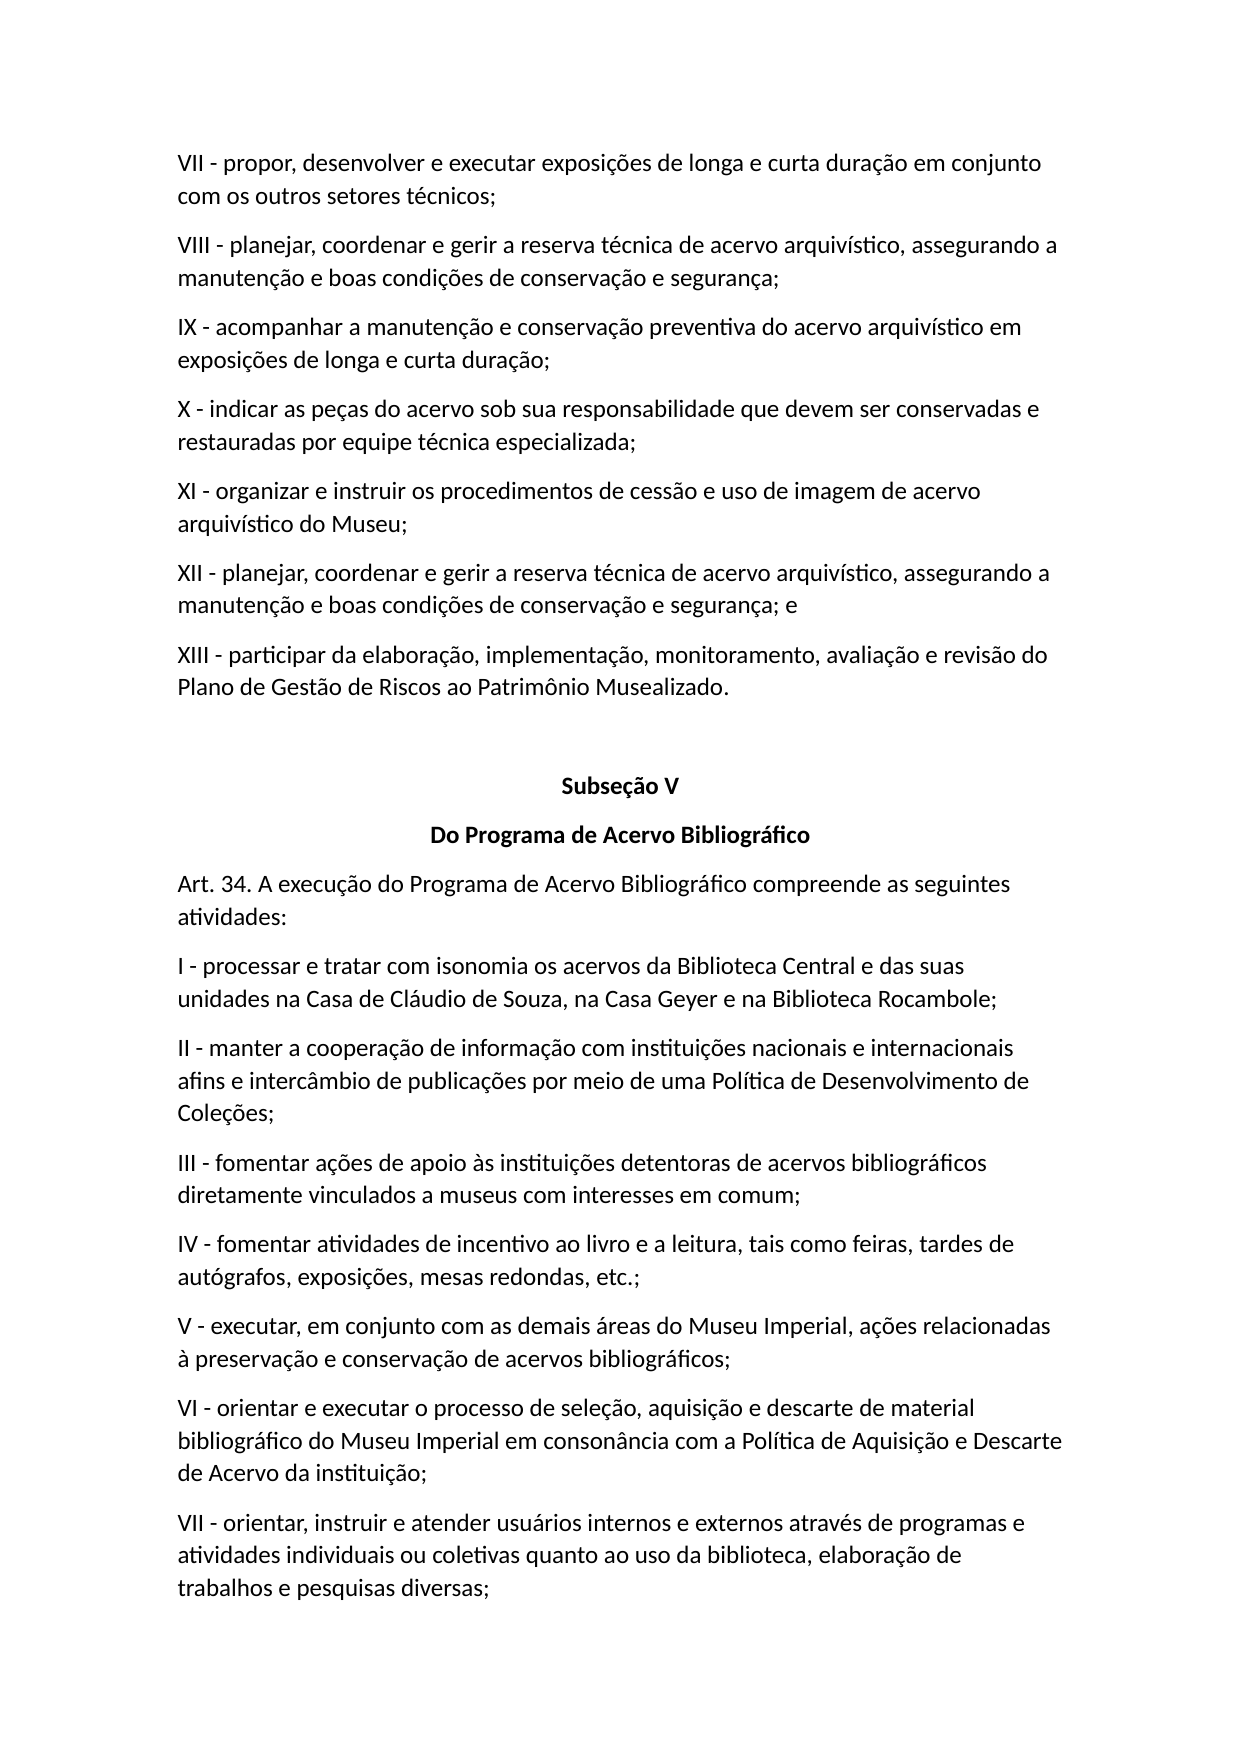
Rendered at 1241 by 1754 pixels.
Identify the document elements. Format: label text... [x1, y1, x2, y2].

text IV - fomentar atividades de incentivo ao livro e a leitura, tais como feiras, tardes de autógrafos, exposições, mesas redondas, etc.; [177, 1229, 1063, 1292]
text VII - orientar, instruir e atender usuários internos e externos através de programas e atividades individuais ou coletivas quanto ao uso da biblioteca, elaboração de trabalhos e pesquisas diversas; [177, 1507, 1063, 1603]
text XIII - participar da elaboração, implementação, monitoramento, avaliação e revisão do Plano de Gestão de Riscos ao Patrimônio Musealizado. [177, 639, 1063, 702]
text VI - orientar e executar o processo de seleção, aquisição e descarte de material bibliográfico do Museu Imperial em consonância com a Política de Aquisição e Descarte de Acervo da instituição; [177, 1392, 1063, 1488]
text Do Programa de Acervo Bibliográfico [177, 819, 1063, 850]
text Subseção V [177, 770, 1063, 801]
text III - fomentar ações de apoio às instituições detentoras de acervos bibliográficos diretamente vinculados a museus com interesses em comum; [177, 1147, 1063, 1210]
text Art. 34. A execução do Programa de Acervo Bibliográfico compreende as seguintes atividades: [177, 868, 1063, 932]
text X - indicar as peças do acervo sob sua responsabilidade que devem ser conservadas e restauradas por equipe técnica especializada; [177, 393, 1063, 456]
text XII - planejar, coordenar e gerir a reserva técnica de acervo arquivístico, assegurando a manutenção e boas condições de conservação e segurança; e [177, 557, 1063, 620]
text IX - acompanhar a manutenção e conservação preventiva do acervo arquivístico em exposições de longa e curta duração; [177, 311, 1063, 374]
text II - manter a cooperação de informação com instituições nacionais e internacionais afins e intercâmbio de publicações por meio de uma Política de Desenvolvimento de Coleções; [177, 1032, 1063, 1128]
text V - executar, em conjunto com as demais áreas do Museu Imperial, ações relacionadas à preservação e conservação de acervos bibliográficos; [177, 1311, 1063, 1374]
text VII - propor, desenvolver e executar exposições de longa e curta duração em conjunto com os outros setores técnicos; [177, 148, 1063, 211]
text XI - organizar e instruir os procedimentos de cessão e uso de imagem de acervo arquivístico do Museu; [177, 475, 1063, 538]
text VIII - planejar, coordenar e gerir a reserva técnica de acervo arquivístico, assegurando a manutenção e boas condições de conservação e segurança; [177, 229, 1063, 293]
text I - processar e tratar com isonomia os acervos da Biblioteca Central e das suas unidades na Casa de Cláudio de Souza, na Casa Geyer e na Biblioteca Rocambole; [177, 950, 1063, 1013]
